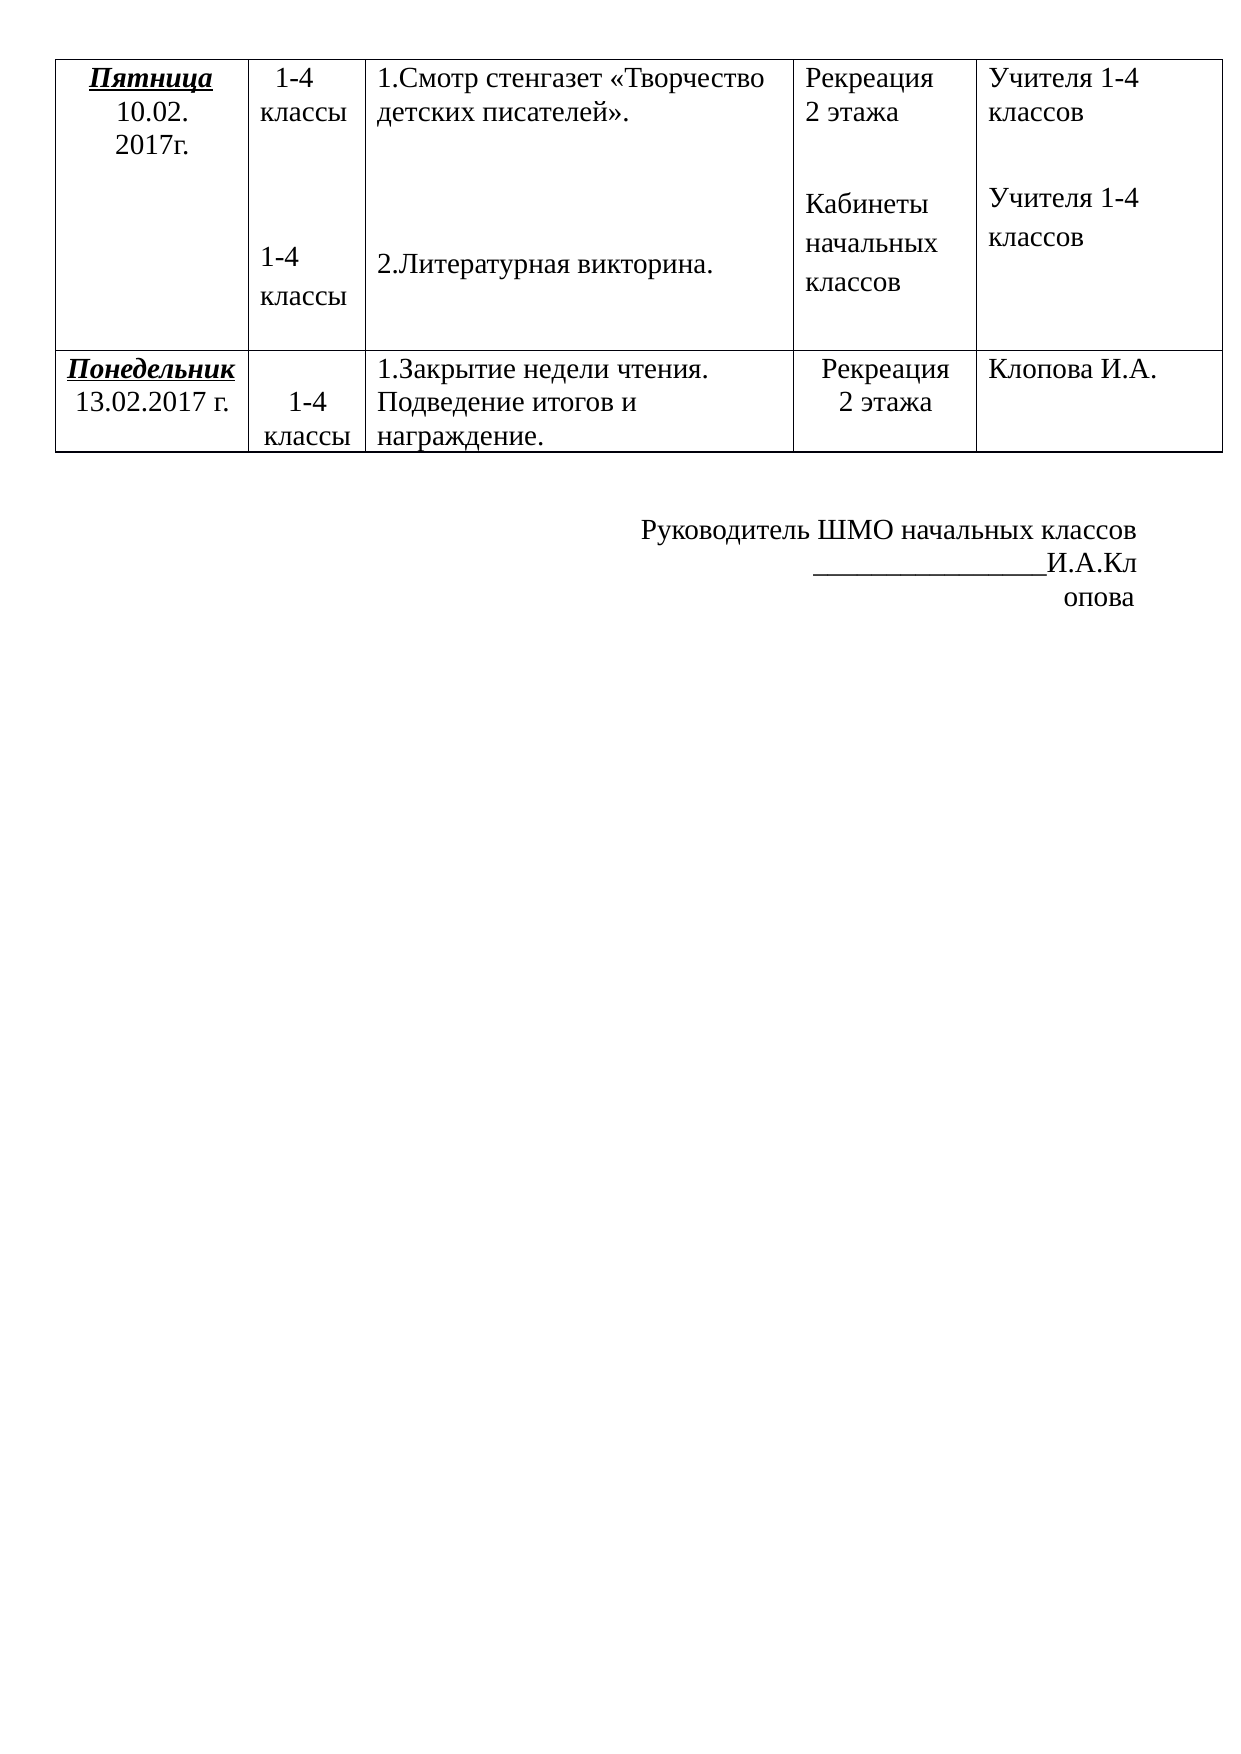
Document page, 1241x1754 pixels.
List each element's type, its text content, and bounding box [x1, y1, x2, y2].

text Руководитель ШМО начальных классов [118, 512, 1137, 545]
table_cell Клопова И.А. [977, 351, 1222, 451]
table_cell Учителя 1-4 классов Учителя 1-4 классов [977, 60, 1222, 350]
table_cell 1.Смотр стенгазет «Творчество детских писателей». 2.Литературная викторина. [366, 60, 793, 350]
table_cell 1-4 классы [249, 351, 365, 451]
table_cell Пятница 10.02. 2017г. [56, 60, 248, 350]
table_cell Рекреация 2 этажа Кабинеты начальных классов [794, 60, 976, 350]
table_cell Рекреация 2 этажа [794, 351, 976, 451]
table_cell 1.Закрытие недели чтения. Подведение итогов и награждение. [366, 351, 793, 451]
table_cell 1-4 классы 1-4 классы [249, 60, 365, 350]
text ________________И.А.Клопова [118, 545, 1137, 612]
table_cell Понедельник 13.02.2017 г. [56, 351, 248, 451]
